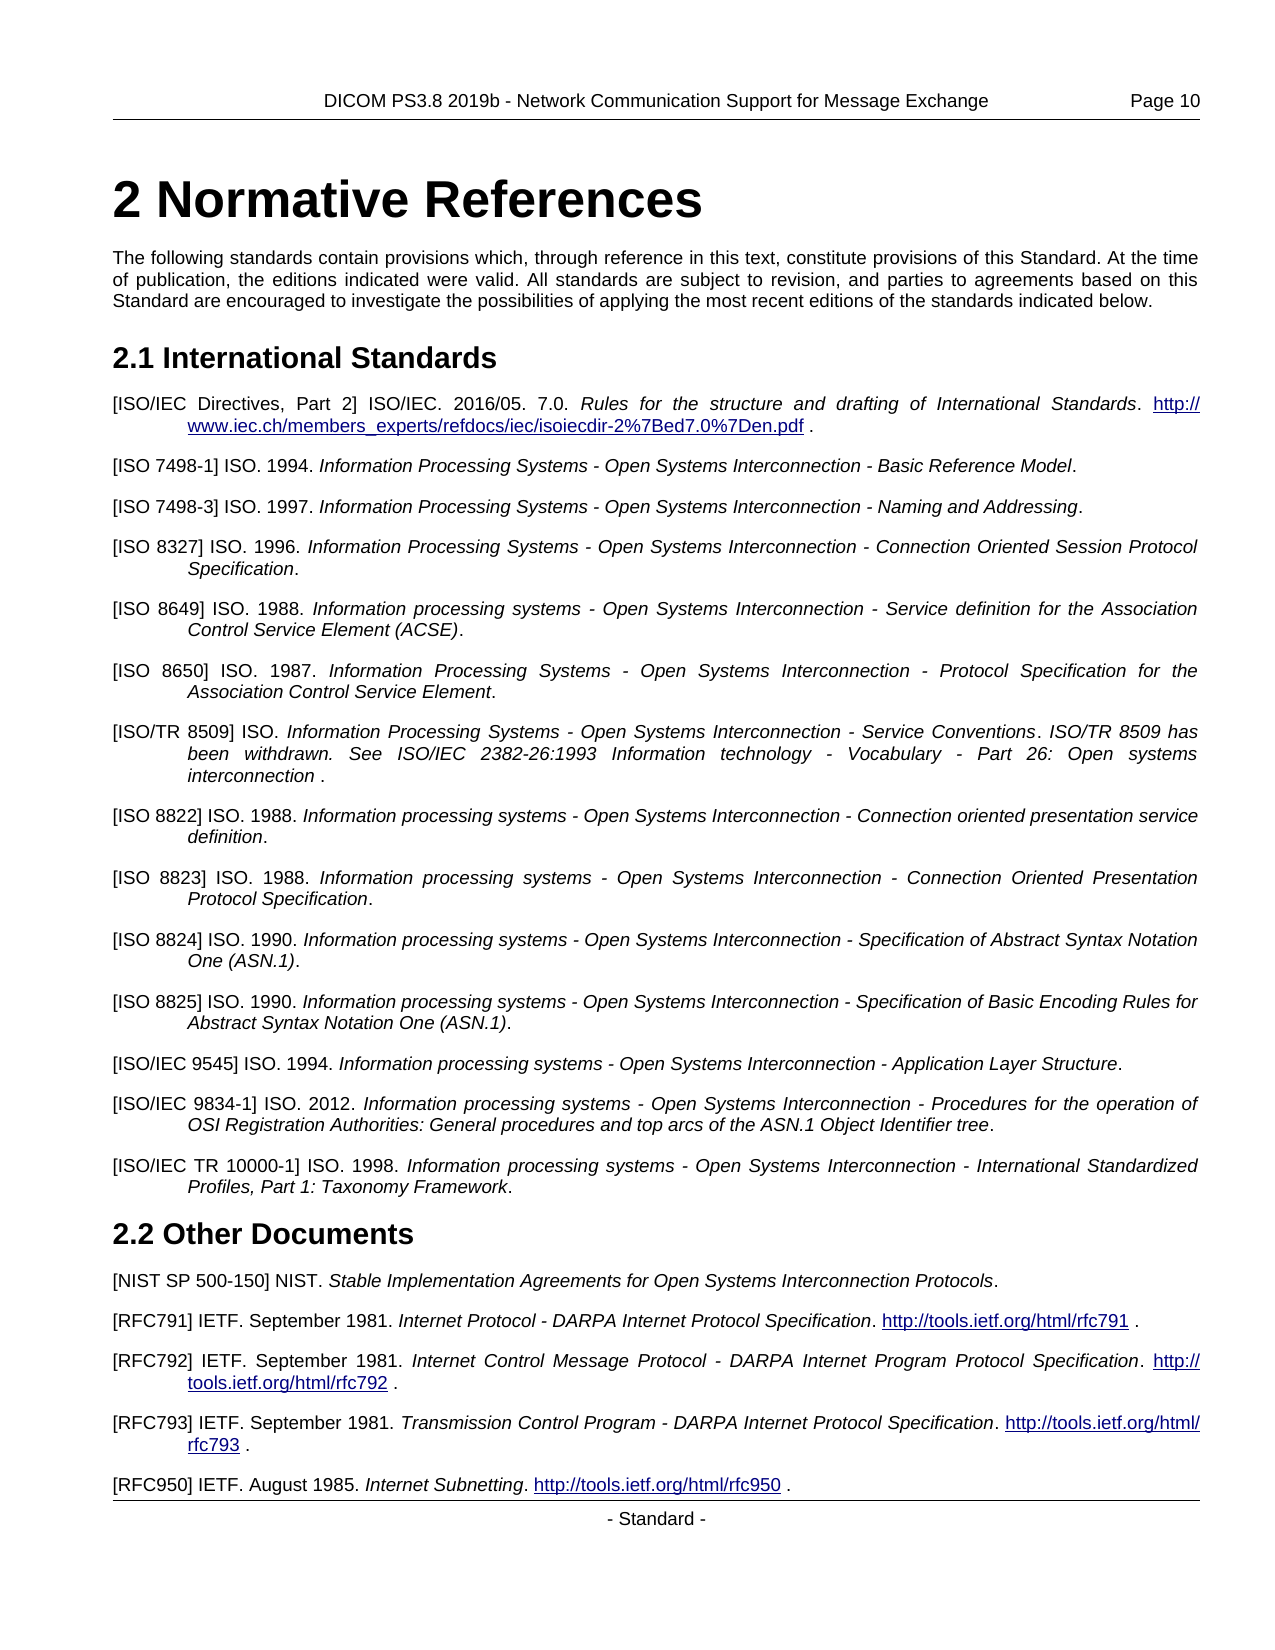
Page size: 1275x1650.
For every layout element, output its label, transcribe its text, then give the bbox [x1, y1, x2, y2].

text [RFC791] IETF. September 1981. Internet Protocol - DARPA Internet Protocol Specification. http://​tools.ietf.org/​html/​rfc791 . [112, 1310, 1200, 1332]
text [ISO 7498-1] ISO. 1994. Information Processing Systems - Open Systems Interconnection - Basic Reference Model. [112, 455, 1200, 477]
text [ISO 8822] ISO. 1988. Information processing systems - Open Systems Interconnection - Connection oriented presentation service definition. [112, 805, 1200, 848]
text [ISO 8823] ISO. 1988. Information processing systems - Open Systems Interconnection - Connection Oriented Presentation Protocol Specification. [112, 867, 1200, 910]
text [ISO/TR 8509] ISO. Information Processing Systems - Open Systems Interconnection - Service Conventions. ISO/TR 8509 has been withdrawn. See ISO/IEC 2382-26:1993 Information technology - Vocabulary - Part 26: Open systems interconnection . [112, 721, 1200, 786]
text [ISO 7498-3] ISO. 1997. Information Processing Systems - Open Systems Interconnection - Naming and Addressing. [112, 495, 1200, 517]
text [ISO/IEC TR 10000-1] ISO. 1998. Information processing systems - Open Systems Interconnection - International Standardized Profiles, Part 1: Taxonomy Framework. [112, 1154, 1200, 1198]
text [ISO/IEC 9545] ISO. 1994. Information processing systems - Open Systems Interconnection - Application Layer Structure. [112, 1052, 1200, 1074]
text [ISO 8327] ISO. 1996. Information Processing Systems - Open Systems Interconnection - Connection Oriented Session Protocol Specification. [112, 536, 1200, 579]
text 2.1 International Standards [112, 340, 1200, 374]
text 2 Normative References [112, 169, 1200, 228]
text [RFC792] IETF. September 1981. Internet Control Message Protocol - DARPA Internet Program Protocol Specification. http://​tools.ietf.org/​html/​rfc792 . [112, 1350, 1200, 1393]
text [RFC950] IETF. August 1985. Internet Subnetting. http://​tools.ietf.org/​html/​rfc950 . [112, 1474, 1200, 1496]
text [ISO/IEC 9834-1] ISO. 2012. Information processing systems - Open Systems Interconnection - Procedures for the operation of OSI Registration Authorities: General procedures and top arcs of the ASN.1 Object Identifier tree. [112, 1093, 1200, 1136]
text [NIST SP 500-150] NIST. Stable Implementation Agreements for Open Systems Interconnection Protocols. [112, 1270, 1200, 1291]
text 2.2 Other Documents [112, 1216, 1200, 1251]
text [ISO 8650] ISO. 1987. Information Processing Systems - Open Systems Interconnection - Protocol Specification for the Association Control Service Element. [112, 659, 1200, 703]
text [ISO/IEC Directives, Part 2] ISO/IEC. 2016/05. 7.0. Rules for the structure and drafting of International Standards. http://​www.iec.ch/​members_experts/​refdocs/​iec/​isoiecdir-2%7Bed7.0%7Den.pdf . [112, 393, 1200, 436]
text [ISO 8649] ISO. 1988. Information processing systems - Open Systems Interconnection - Service definition for the Association Control Service Element (ACSE). [112, 598, 1200, 641]
text The following standards contain provisions which, through reference in this text, constitute provisions of this Standard. At the time of publication, the editions indicated were valid. All standards are subject to revision, and parties to agreements based on this Standard are encouraged to investigate the possibilities of applying the most recent editions of the standards indicated below. [112, 247, 1200, 312]
text [ISO 8825] ISO. 1990. Information processing systems - Open Systems Interconnection - Specification of Basic Encoding Rules for Abstract Syntax Notation One (ASN.1). [112, 990, 1200, 1033]
text [ISO 8824] ISO. 1990. Information processing systems - Open Systems Interconnection - Specification of Abstract Syntax Notation One (ASN.1). [112, 928, 1200, 972]
text [RFC793] IETF. September 1981. Transmission Control Program - DARPA Internet Protocol Specification. http://​tools.ietf.org/​html/​rfc793 . [112, 1412, 1200, 1455]
